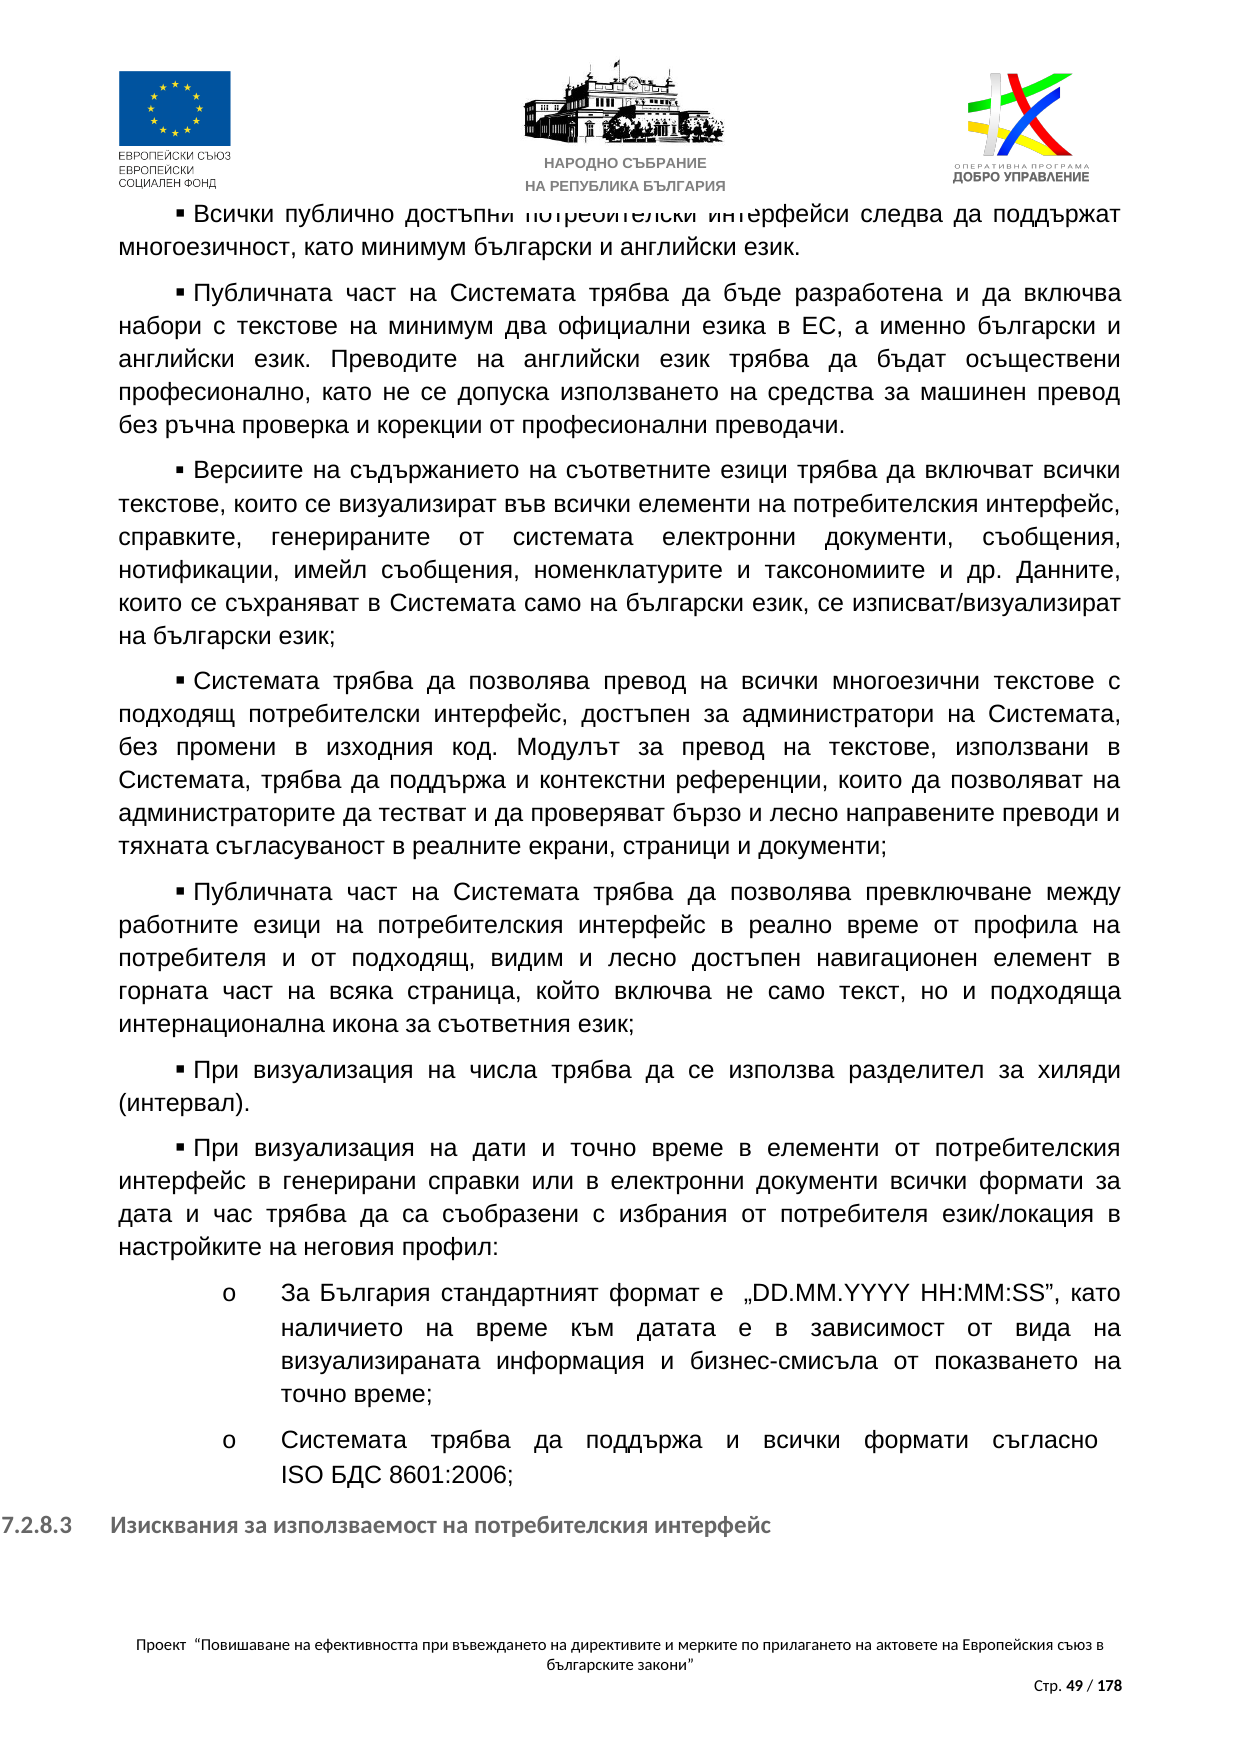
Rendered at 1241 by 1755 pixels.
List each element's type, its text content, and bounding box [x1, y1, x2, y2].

list Системата трябва да поддържа и всички формати съгласно ISO БДС 8601:2006; [222, 1425, 1122, 1489]
list За България стандартният формат е „DD.MM.YYYY HH:MM:SS”, като наличието на време към датата е в зависимост от вида на визуализираната информация и бизнес-смисъла от показването на точно време; [222, 1278, 1122, 1408]
list Публичната част на Системата трябва да бъде разработена и да включва набори с текстове на минимум два официални езика в ЕС, а именно български и английски език. Преводите на английски език трябва да бъдат осъществени професионално, като не се допуска използването на средства за машинен превод без ръчна проверка и корекции от професионални преводачи. [118, 278, 1122, 439]
list Версиите на съдържанието на съответните езици трябва да включват всички текстове, които се визуализират във всички елементи на потребителския интерфейс, справките, генерираните от системата електронни документи, съобщения, нотификации, имейл съобщения, номенклатурите и таксономиите и др. Данните, които се съхраняват в системата само на български език, се изписват/визуализират на български език; [118, 456, 1122, 649]
list Системата трябва да позволява превод на всички многоезични текстове с подходящ потребителски интерфейс, достъпен за администратори на Системата, без промени в изходния код. Модулът за превод на текстове, използвани в Системата, трябва да поддържа и контекстни референции, които да позволяват на администраторите да тестват и да проверяват бързо и лесно направените преводи и тяхната съгласуваност в реалните екрани, страници и документи; [118, 666, 1122, 860]
list Всички публично достъпни потребителски интерфейси следва да поддържат многоезичност, като минимум български и английски език. [118, 199, 1122, 261]
subtitle Изисквания за използваемост на потребителския интерфейс [1, 1509, 1122, 1540]
list При визуализация на числа трябва да се използва разделител за хиляди (интервал). [118, 1054, 1122, 1116]
list При визуализация на дати и точно време в елементи от потребителския интерфейс в генерирани справки или в електронни документи всички формати за дата и час трябва да са съобразени с избрания от потребителя език/локация в настройките на неговия профил: [118, 1133, 1122, 1261]
list Публичната част на Системата трябва да позволява превключване между работните езици на потребителския интерфейс в реално време от профила на потребителя и от подходящ, видим и лесно достъпен навигационен елемент в горната част на всяка страница, който включва не само текст, но и подходяща интернационална икона за съответния език; [118, 877, 1122, 1038]
